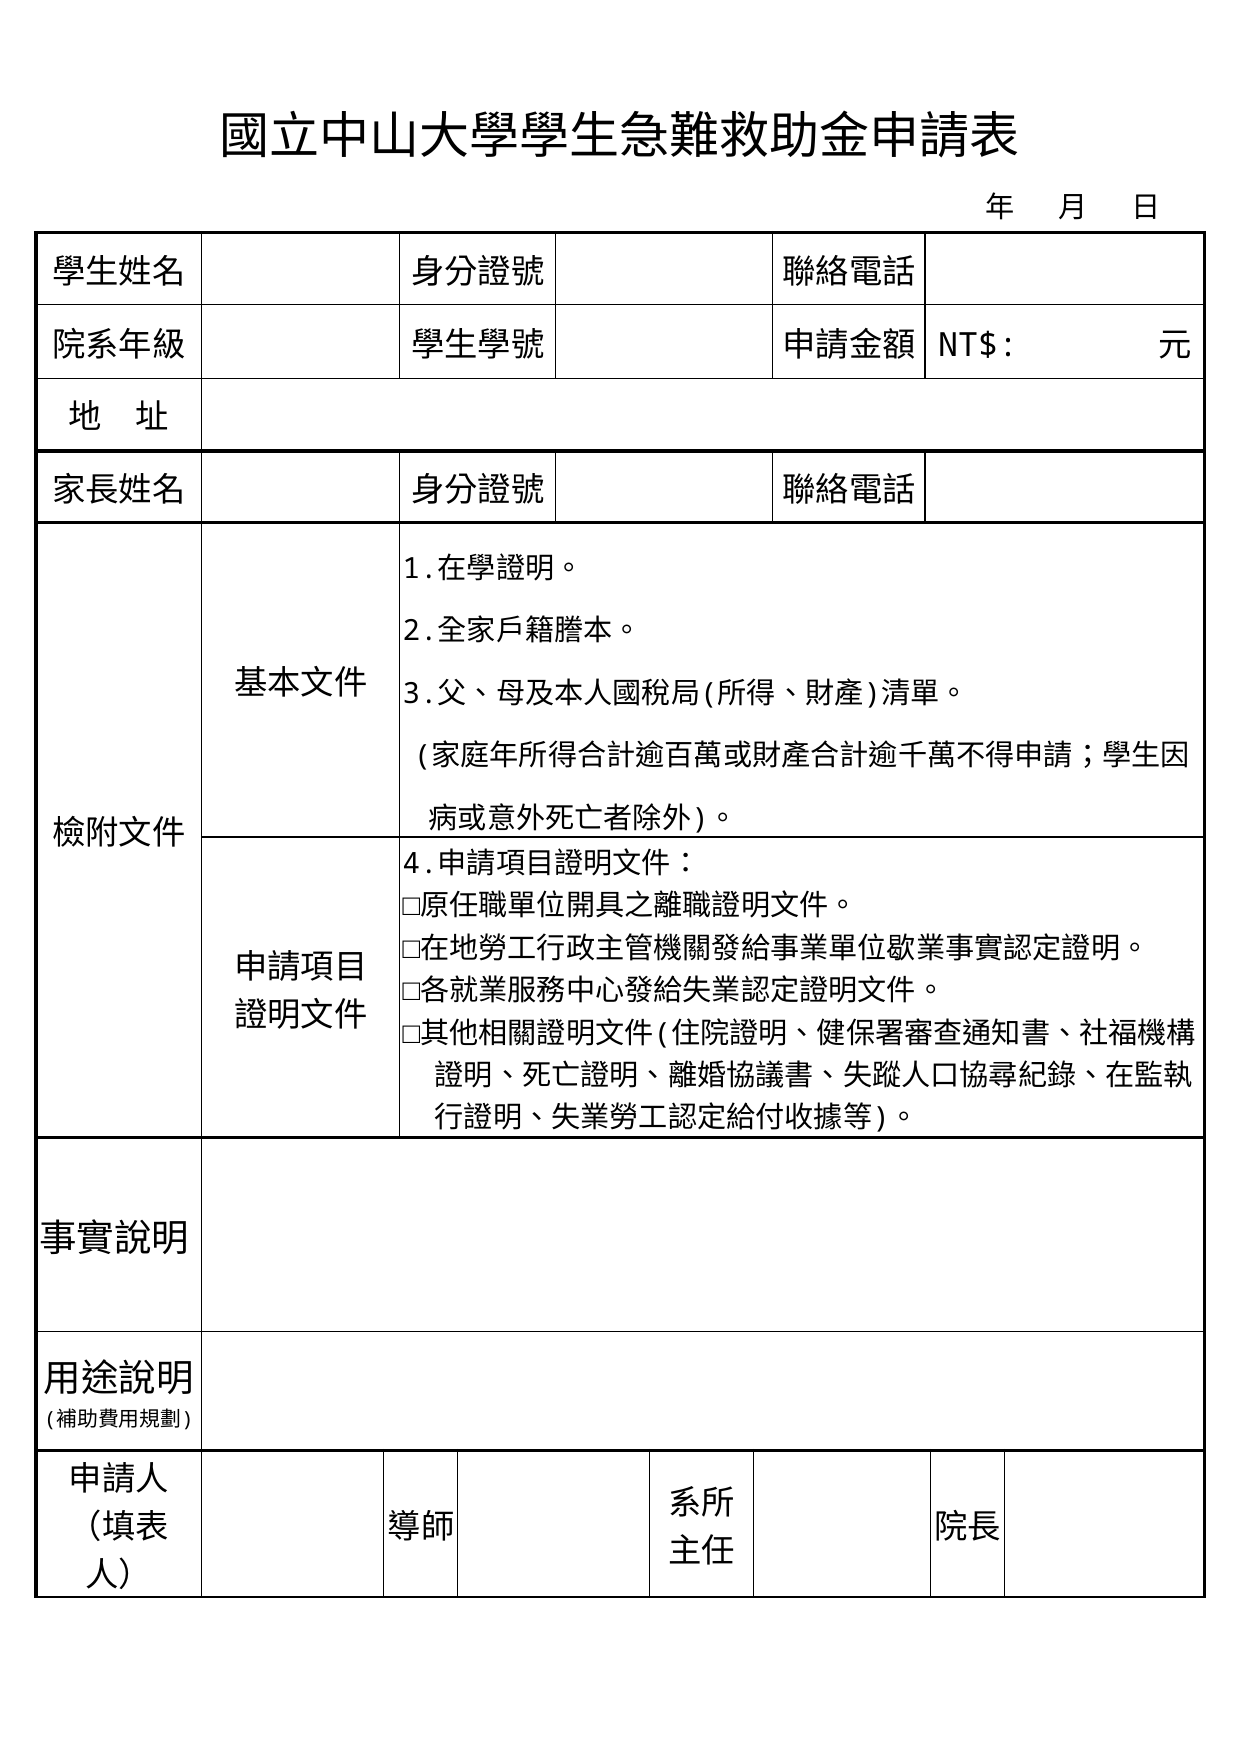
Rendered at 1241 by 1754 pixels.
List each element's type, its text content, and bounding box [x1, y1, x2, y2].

table_cell 基本文件 [202, 524, 399, 836]
table_cell [202, 453, 399, 521]
table_cell 申請項目 證明文件 [202, 838, 399, 1136]
text 國立中山大學學生急難救助金申請表 [59, 96, 1181, 168]
table_cell 用途說明 (補助費用規劃) [38, 1332, 201, 1449]
table_cell 申請人 （填表人） [38, 1452, 201, 1596]
table_cell [1005, 1452, 1203, 1596]
table_cell 身分證號 [400, 453, 555, 521]
table_cell 家長姓名 [38, 453, 201, 521]
table_cell 聯絡電話 [773, 453, 924, 521]
table_cell [202, 379, 1203, 449]
table_cell 1.在學證明。 2.全家戶籍謄本。 3.父、母及本人國稅局(所得、財產)清單。 (家庭年所得合計逾百萬或財產合計逾千萬不得申請；學生因病或意外死亡者除外)。 [400, 524, 1203, 836]
table_cell 學生學號 [400, 305, 555, 378]
table_cell 院系年級 [38, 305, 201, 378]
table_cell 地 址 [38, 379, 201, 449]
table_cell 院長 [931, 1452, 1004, 1596]
table_cell [202, 1139, 1203, 1331]
table_cell [202, 305, 399, 378]
table_cell [556, 305, 772, 378]
table_cell [202, 1452, 383, 1596]
table_cell 申請金額 [773, 305, 924, 378]
table_header 學生姓名 [38, 234, 201, 304]
table_cell [926, 453, 1203, 521]
table_header 聯絡電話 [773, 234, 924, 304]
table_cell [556, 453, 772, 521]
table_cell 4.申請項目證明文件： □原任職單位開具之離職證明文件。 □在地勞工行政主管機關發給事業單位歇業事實認定證明。 □各就業服務中心發給失業認定證明文件。 □其他相關證明文件(住院證明、健保署審查通知書、社福機構證明、死亡證明、離婚協議書、失蹤人口協尋紀錄、在監執行證明、失業勞工認定給付收據等)。 [400, 838, 1203, 1136]
table_cell 事實說明 [38, 1139, 201, 1331]
table_cell NT$: 元 [926, 305, 1203, 378]
table_cell [202, 1332, 1203, 1449]
table_header [202, 234, 399, 304]
table_cell [458, 1452, 649, 1596]
table_cell 系所 主任 [650, 1452, 753, 1596]
table_header 身分證號 [400, 234, 555, 304]
table_header [556, 234, 772, 304]
table_cell [754, 1452, 930, 1596]
table_cell 導師 [384, 1452, 457, 1596]
text 年 月 日 [59, 168, 1181, 231]
table_header [926, 234, 1203, 304]
table_cell 檢附文件 [38, 524, 201, 1136]
